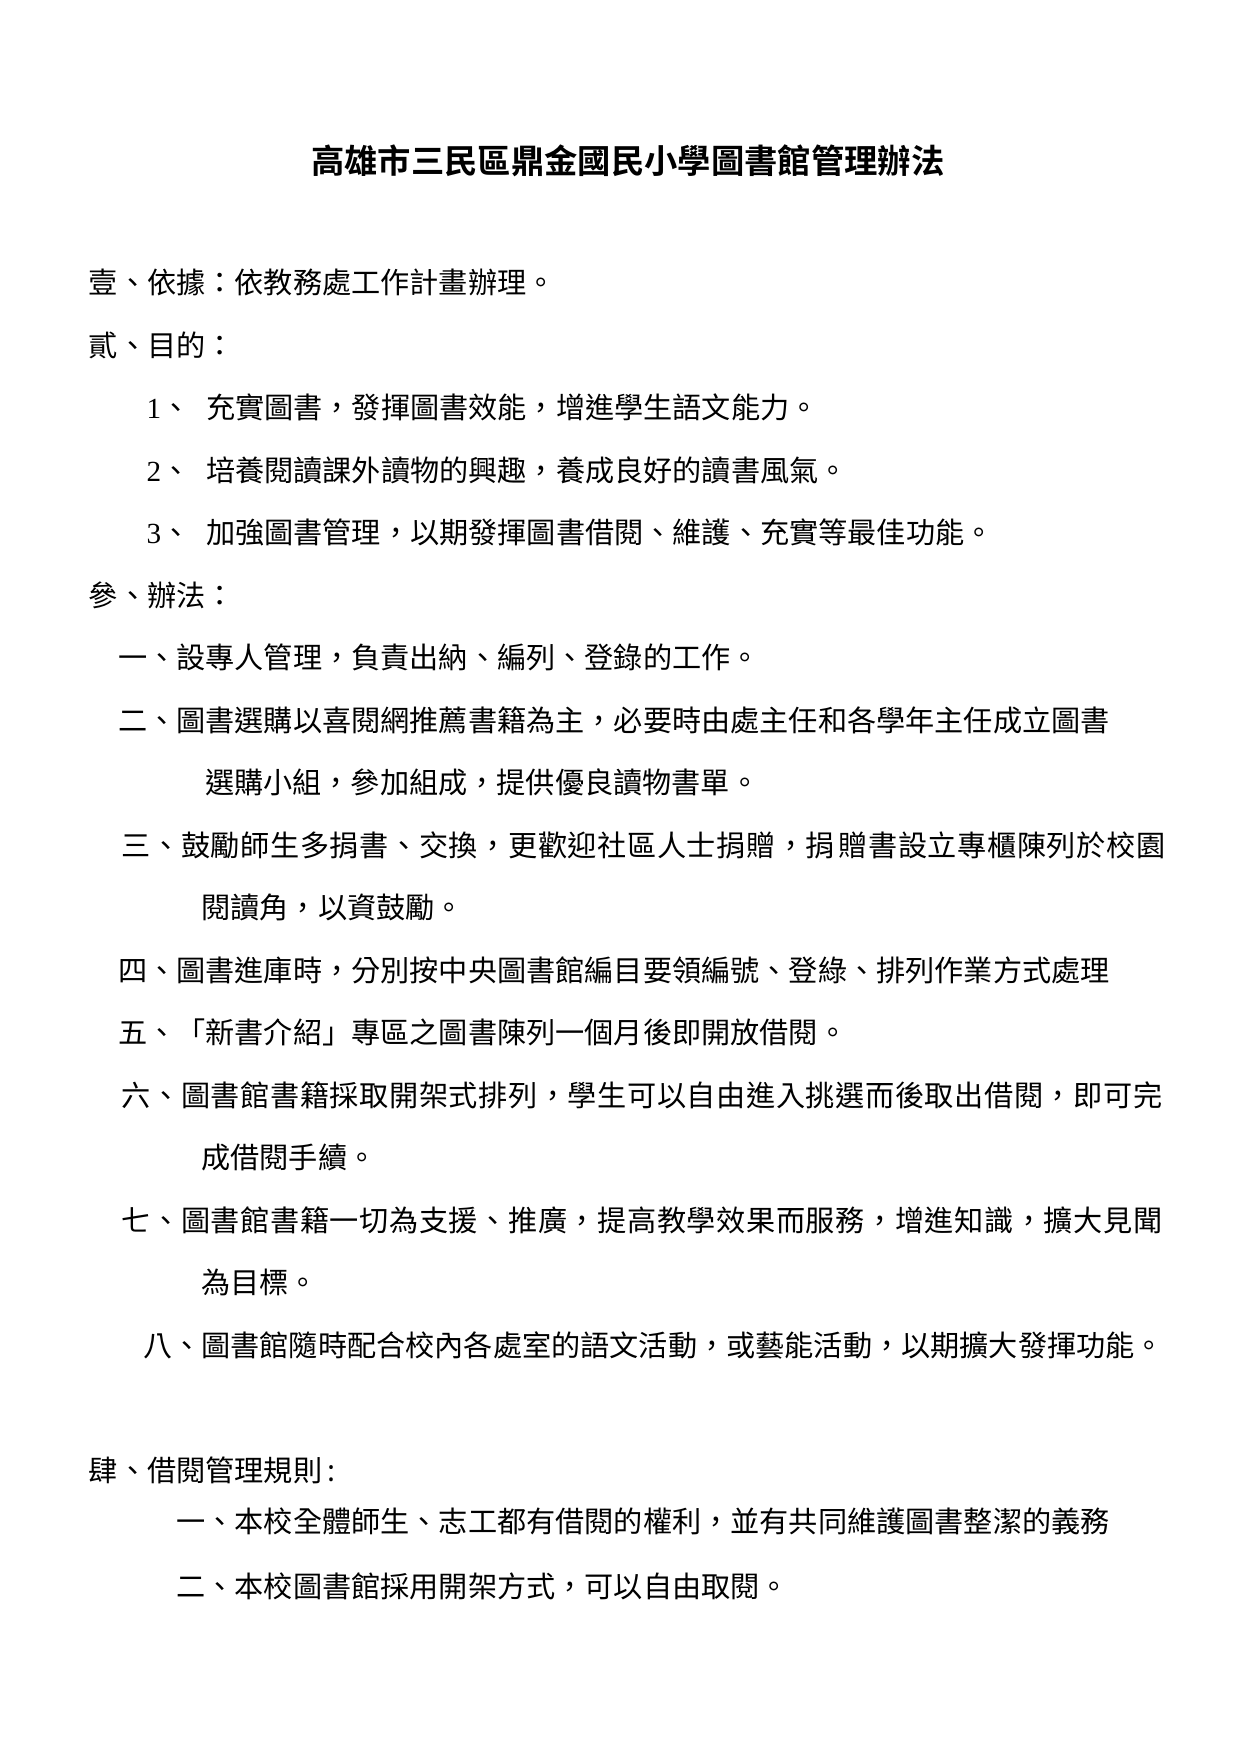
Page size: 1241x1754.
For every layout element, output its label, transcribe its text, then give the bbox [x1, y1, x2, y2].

text 二、圖書選購以喜閱網推薦書籍為主，必要時由處主任和各學年主任成立圖書 [89, 677, 1167, 739]
text 二、本校圖書館採用開架方式，可以自由取閱。 [89, 1554, 1167, 1608]
text 高雄市三民區鼎金國民小學圖書館管理辦法 [89, 118, 1167, 180]
text 一、設專人管理，負責出納、編列、登錄的工作。 [89, 614, 1167, 677]
text 六、圖書館書籍採取開架式排列，學生可以自由進入挑選而後取出借閱，即可完成借閱手續。 [89, 1052, 1167, 1177]
text 一、本校全體師生、志工都有借閱的權利，並有共同維護圖書整潔的義務 [89, 1489, 1167, 1544]
list 加強圖書管理，以期發揮圖書借閱、維護、充實等最佳功能。 [146, 489, 1167, 552]
text 壹、依據：依教務處工作計畫辦理。 [89, 239, 1167, 302]
text 七、圖書館書籍一切為支援、推廣，提高教學效果而服務，增進知識，擴大見聞為目標。 [89, 1177, 1167, 1302]
text 貳、目的： [89, 302, 1167, 364]
text 肆、借閱管理規則: [89, 1427, 1167, 1489]
text 五、「新書介紹」專區之圖書陳列一個月後即開放借閱。 [89, 989, 1167, 1052]
text 選購小組，參加組成，提供優良讀物書單。 [205, 739, 1167, 802]
text 三、鼓勵師生多捐書、交換，更歡迎社區人士捐贈，捐贈書設立專櫃陳列於校園閱讀角，以資鼓勵。 [89, 802, 1167, 927]
text 參、辦法： [89, 552, 1167, 614]
text 八、圖書館隨時配合校內各處室的語文活動，或藝能活動，以期擴大發揮功能。 [143, 1302, 1167, 1364]
list 充實圖書，發揮圖書效能，增進學生語文能力。 [146, 364, 1167, 427]
list 培養閱讀課外讀物的興趣，養成良好的讀書風氣。 [146, 427, 1167, 489]
text 四、圖書進庫時，分別按中央圖書館編目要領編號、登綠、排列作業方式處理 [89, 927, 1167, 989]
